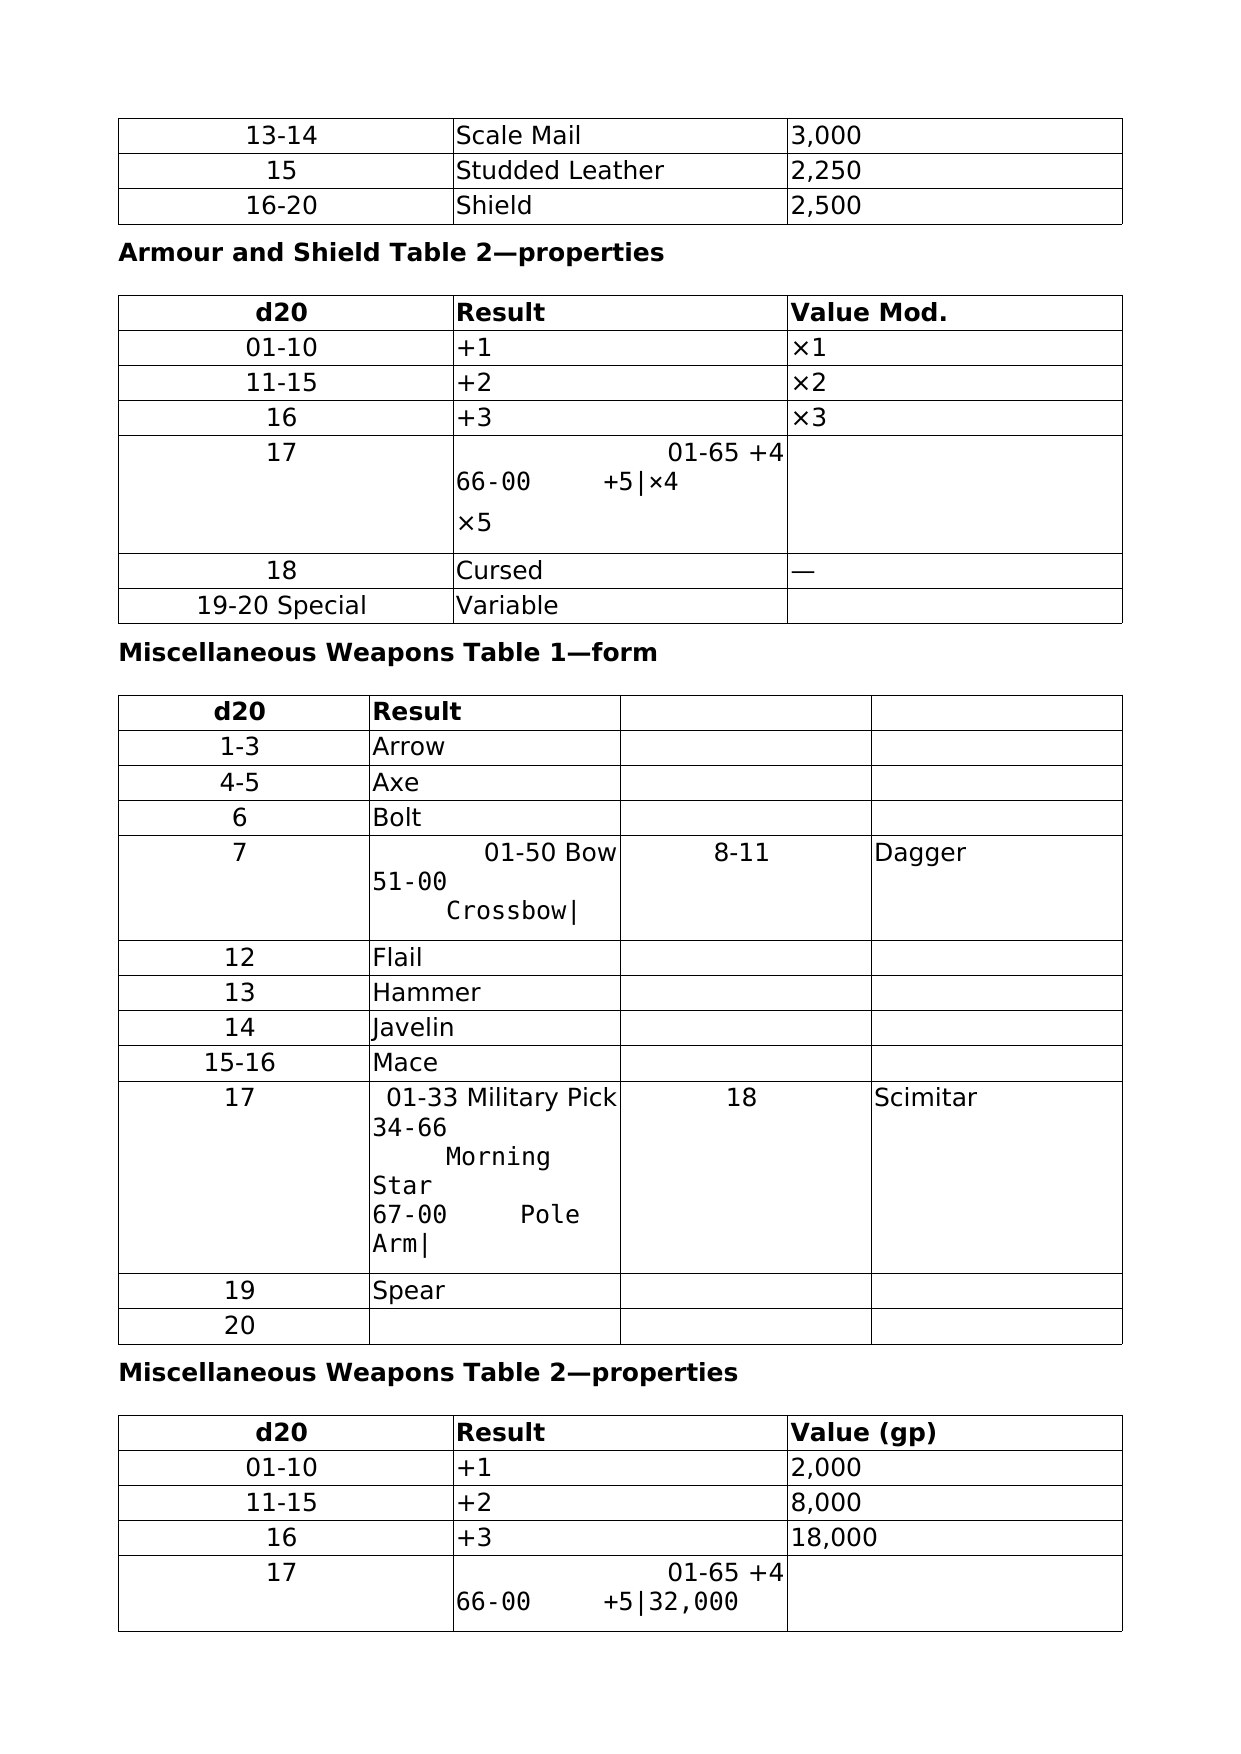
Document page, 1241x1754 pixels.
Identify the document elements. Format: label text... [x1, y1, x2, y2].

table_cell [872, 801, 1122, 835]
table_cell [621, 1011, 871, 1045]
table_cell ×2 [788, 366, 1122, 400]
table_cell 1-3 [119, 731, 369, 765]
table_cell 11-15 [119, 366, 453, 400]
table_cell Variable [454, 589, 787, 623]
table_cell [621, 1046, 871, 1081]
table_cell [872, 1011, 1122, 1045]
table_cell 20 [119, 1309, 369, 1343]
table_cell Studded Leather [454, 154, 787, 188]
table_header d20 [119, 296, 453, 330]
text Miscellaneous Weapons Table 2—properties [118, 1358, 1122, 1387]
table_cell +2 [454, 366, 787, 400]
table_cell 17 [119, 1082, 369, 1273]
table_cell [621, 731, 871, 765]
text Miscellaneous Weapons Table 1—form [118, 638, 1122, 667]
table_cell Cursed [454, 554, 787, 588]
table_cell 19 [119, 1274, 369, 1308]
table_cell Hammer [370, 976, 620, 1010]
table_cell Dagger [872, 836, 1122, 940]
table_cell +3 [454, 1521, 787, 1555]
table_cell [872, 941, 1122, 975]
table_cell [621, 766, 871, 800]
table_cell ×3 [788, 401, 1122, 435]
table_cell [621, 1274, 871, 1308]
table_cell [788, 1556, 1122, 1631]
table_cell 19-20 Special [119, 589, 453, 623]
table_cell 4-5 [119, 766, 369, 800]
table_cell [621, 1309, 871, 1343]
table_cell Arrow [370, 731, 620, 765]
table_cell Flail [370, 941, 620, 975]
table_cell 16 [119, 1521, 453, 1555]
table_cell 3,000 [788, 119, 1122, 153]
table_cell [872, 731, 1122, 765]
table_cell [621, 941, 871, 975]
table_cell ×1 [788, 331, 1122, 365]
table_cell 15-16 [119, 1046, 369, 1081]
text Armour and Shield Table 2—properties [118, 238, 1122, 267]
table_cell 13-14 [119, 119, 453, 153]
table_cell 17 [119, 1556, 453, 1631]
table_header [872, 696, 1122, 729]
table_header Result [454, 296, 787, 330]
table_cell 2,000 [788, 1451, 1122, 1485]
table_cell [788, 436, 1122, 553]
table_cell [370, 1309, 620, 1343]
table_cell 01-33 Military Pick 34-66 Morning Star 67-00 Pole Arm| [370, 1082, 620, 1273]
table_cell Spear [370, 1274, 620, 1308]
table_cell [621, 976, 871, 1010]
table_cell Bolt [370, 801, 620, 835]
table_header d20 [119, 1416, 453, 1450]
table_cell Axe [370, 766, 620, 800]
table_cell Shield [454, 189, 787, 223]
table_cell Javelin [370, 1011, 620, 1045]
table_header Value Mod. [788, 296, 1122, 330]
table_cell +2 [454, 1486, 787, 1520]
table_header Result [370, 696, 620, 729]
table_cell 18 [119, 554, 453, 588]
table_header [621, 696, 871, 729]
table_cell [872, 1274, 1122, 1308]
table_cell 01-10 [119, 331, 453, 365]
table_cell Mace [370, 1046, 620, 1081]
table_cell 18 [621, 1082, 871, 1273]
table_cell +1 [454, 331, 787, 365]
table_cell Scimitar [872, 1082, 1122, 1273]
table_cell 8,000 [788, 1486, 1122, 1520]
table_cell 2,250 [788, 154, 1122, 188]
table_cell 17 [119, 436, 453, 553]
table_cell [621, 801, 871, 835]
table_cell 16-20 [119, 189, 453, 223]
table_cell [872, 1309, 1122, 1343]
table_cell [872, 976, 1122, 1010]
table_header Value (gp) [788, 1416, 1122, 1450]
table_cell 2,500 [788, 189, 1122, 223]
table_cell 8-11 [621, 836, 871, 940]
table_cell 11-15 [119, 1486, 453, 1520]
table_cell 16 [119, 401, 453, 435]
table_cell 18,000 [788, 1521, 1122, 1555]
table_cell 01-10 [119, 1451, 453, 1485]
table_header Result [454, 1416, 787, 1450]
table_header d20 [119, 696, 369, 729]
table_cell 6 [119, 801, 369, 835]
table_cell [872, 1046, 1122, 1081]
table_cell Scale Mail [454, 119, 787, 153]
table_cell 12 [119, 941, 369, 975]
table_cell 14 [119, 1011, 369, 1045]
table_cell 13 [119, 976, 369, 1010]
table_cell 01-50 Bow 51-00 Crossbow| [370, 836, 620, 940]
table_cell 01-65 +4 66-00 +5|×4 ×5 [454, 436, 787, 553]
table_cell [872, 766, 1122, 800]
table_cell 7 [119, 836, 369, 940]
table_cell 01-65 +4 66-00 +5|32,000 [454, 1556, 787, 1631]
table_cell +1 [454, 1451, 787, 1485]
table_cell — [788, 554, 1122, 588]
table_cell 15 [119, 154, 453, 188]
table_cell [788, 589, 1122, 623]
table_cell +3 [454, 401, 787, 435]
